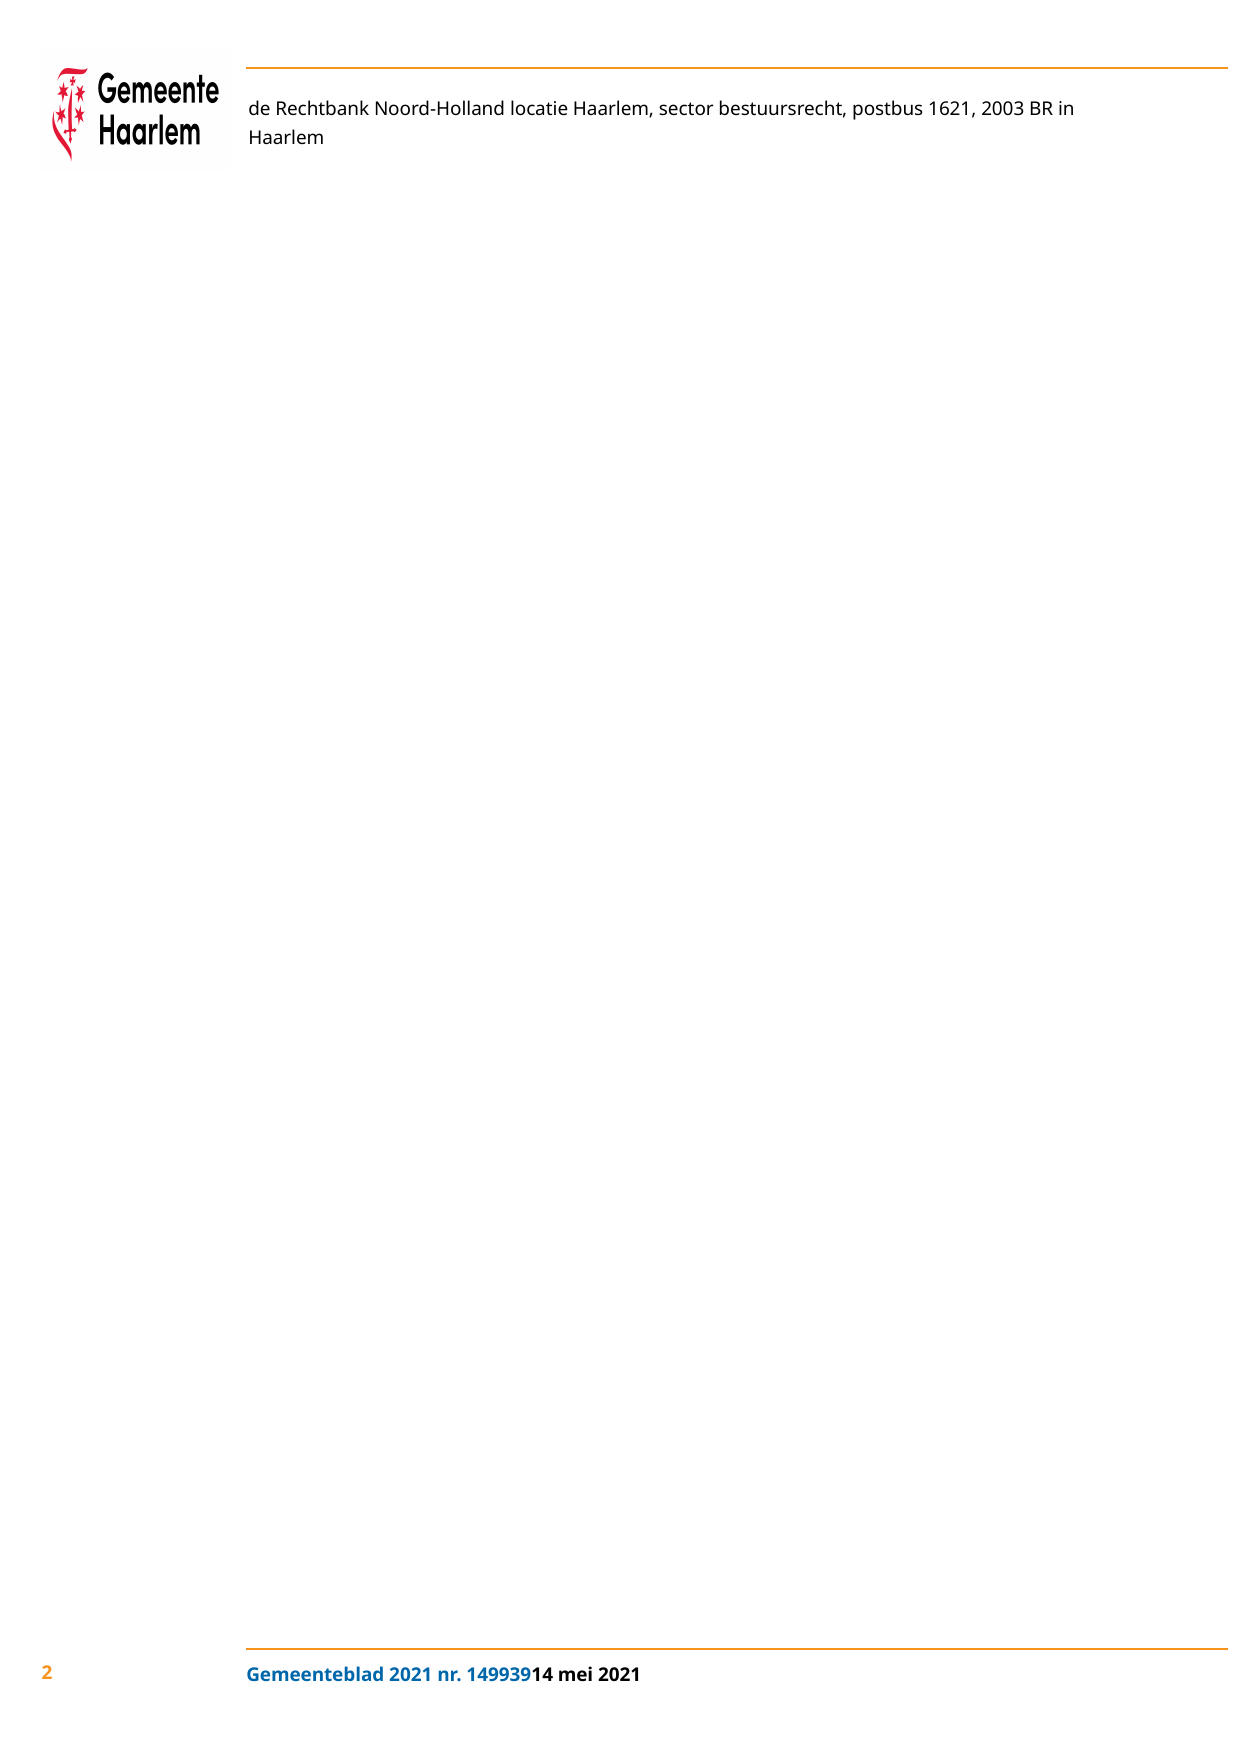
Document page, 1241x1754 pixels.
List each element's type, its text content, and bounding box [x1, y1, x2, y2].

text de Rechtbank Noord-Holland locatie Haarlem, sector bestuursrecht, postbus 1621, 2003 BR in Haarlem [248, 95, 1152, 150]
picture [41, 47, 231, 172]
